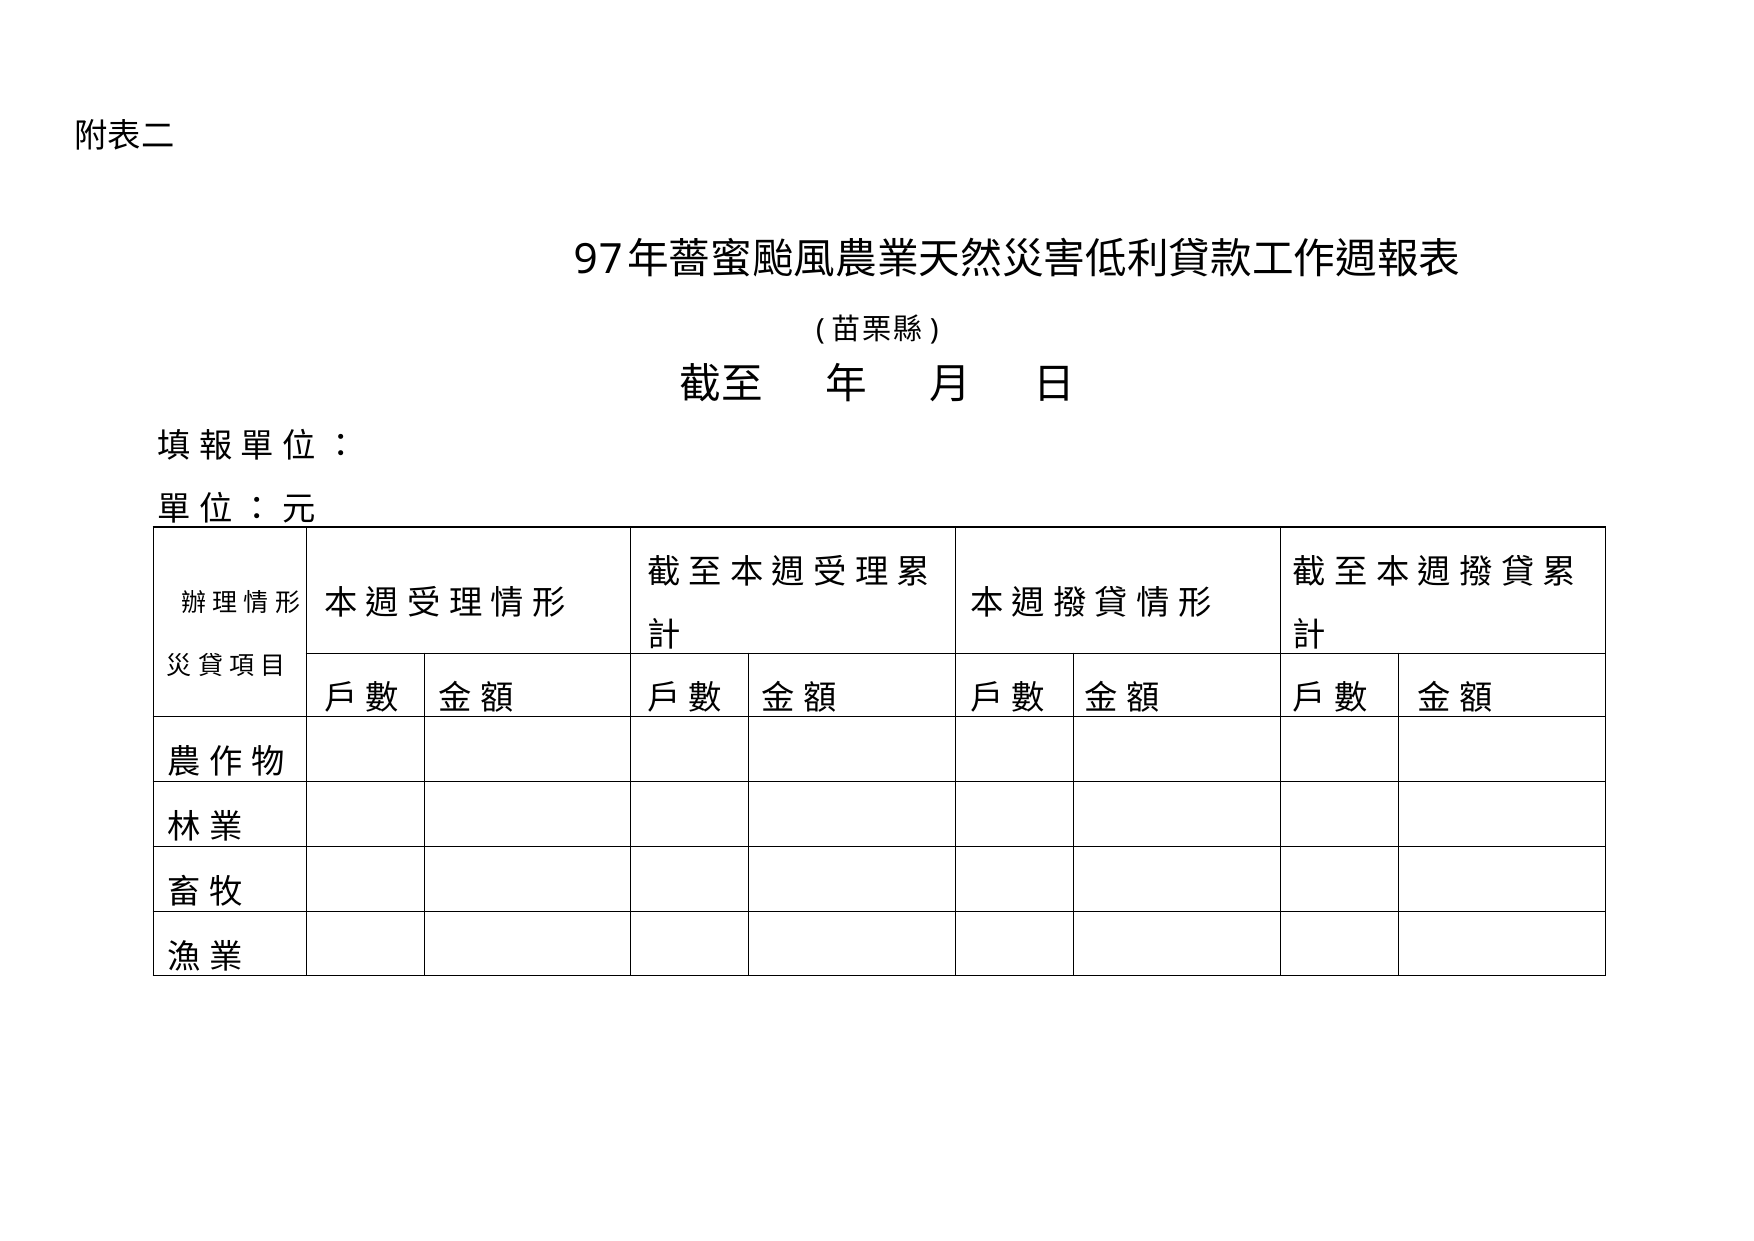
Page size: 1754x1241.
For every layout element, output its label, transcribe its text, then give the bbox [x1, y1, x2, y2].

table_cell 金額 [749, 654, 955, 716]
table_cell 漁業 [154, 912, 306, 975]
table_cell [1399, 782, 1605, 846]
table_cell 金額 [425, 654, 630, 716]
table_cell [956, 717, 1073, 781]
table_cell [1074, 847, 1280, 911]
text (苗栗縣) [153, 276, 1601, 339]
table_cell [307, 847, 424, 911]
table_cell [749, 912, 955, 975]
table_header 辦理情形 災貸項目 [154, 528, 306, 716]
table_header 本週受理情形 [307, 528, 630, 652]
table_cell [307, 717, 424, 781]
table_cell [1399, 717, 1605, 781]
table_cell 金額 [1074, 654, 1280, 716]
table_cell [631, 847, 748, 911]
table_cell [749, 847, 955, 911]
text 97年薔蜜颱風農業天然災害低利貸款工作週報表 [153, 214, 1601, 276]
table_cell [1281, 912, 1398, 975]
table_cell [307, 912, 424, 975]
text 填報單位： 單位：元 [153, 401, 1601, 526]
table_cell [1074, 912, 1280, 975]
table_cell [1281, 847, 1398, 911]
table_cell [956, 782, 1073, 846]
text [59, 101, 246, 195]
table_cell 畜牧 [154, 847, 306, 911]
table_cell [1281, 782, 1398, 846]
table_cell 戶數 [307, 654, 424, 716]
table_cell [1281, 717, 1398, 781]
table_cell [1399, 912, 1605, 975]
table_cell [1074, 717, 1280, 781]
table_cell [425, 912, 630, 975]
table_cell [1399, 847, 1605, 911]
table_cell 戶數 [956, 654, 1073, 716]
table_cell 林業 [154, 782, 306, 846]
table_cell [631, 717, 748, 781]
table_cell [425, 847, 630, 911]
table_header 截至本週撥貸累計 [1281, 528, 1605, 652]
table_cell [631, 782, 748, 846]
table_cell [749, 782, 955, 846]
table_header 截至本週受理累計 [631, 528, 955, 652]
table_cell 金額 [1399, 654, 1605, 716]
table_cell 農作物 [154, 717, 306, 781]
text 截至 年 月 日 [153, 339, 1601, 401]
table_cell [425, 717, 630, 781]
table_cell [956, 912, 1073, 975]
text 附表二 [74, 109, 231, 157]
table_cell [749, 717, 955, 781]
table_cell 戶數 [631, 654, 748, 716]
table_cell [631, 912, 748, 975]
table_cell [307, 782, 424, 846]
table_header 本週撥貸情形 [956, 528, 1280, 652]
table_cell 戶數 [1281, 654, 1398, 716]
table_cell [425, 782, 630, 846]
table_cell [956, 847, 1073, 911]
table_cell [1074, 782, 1280, 846]
